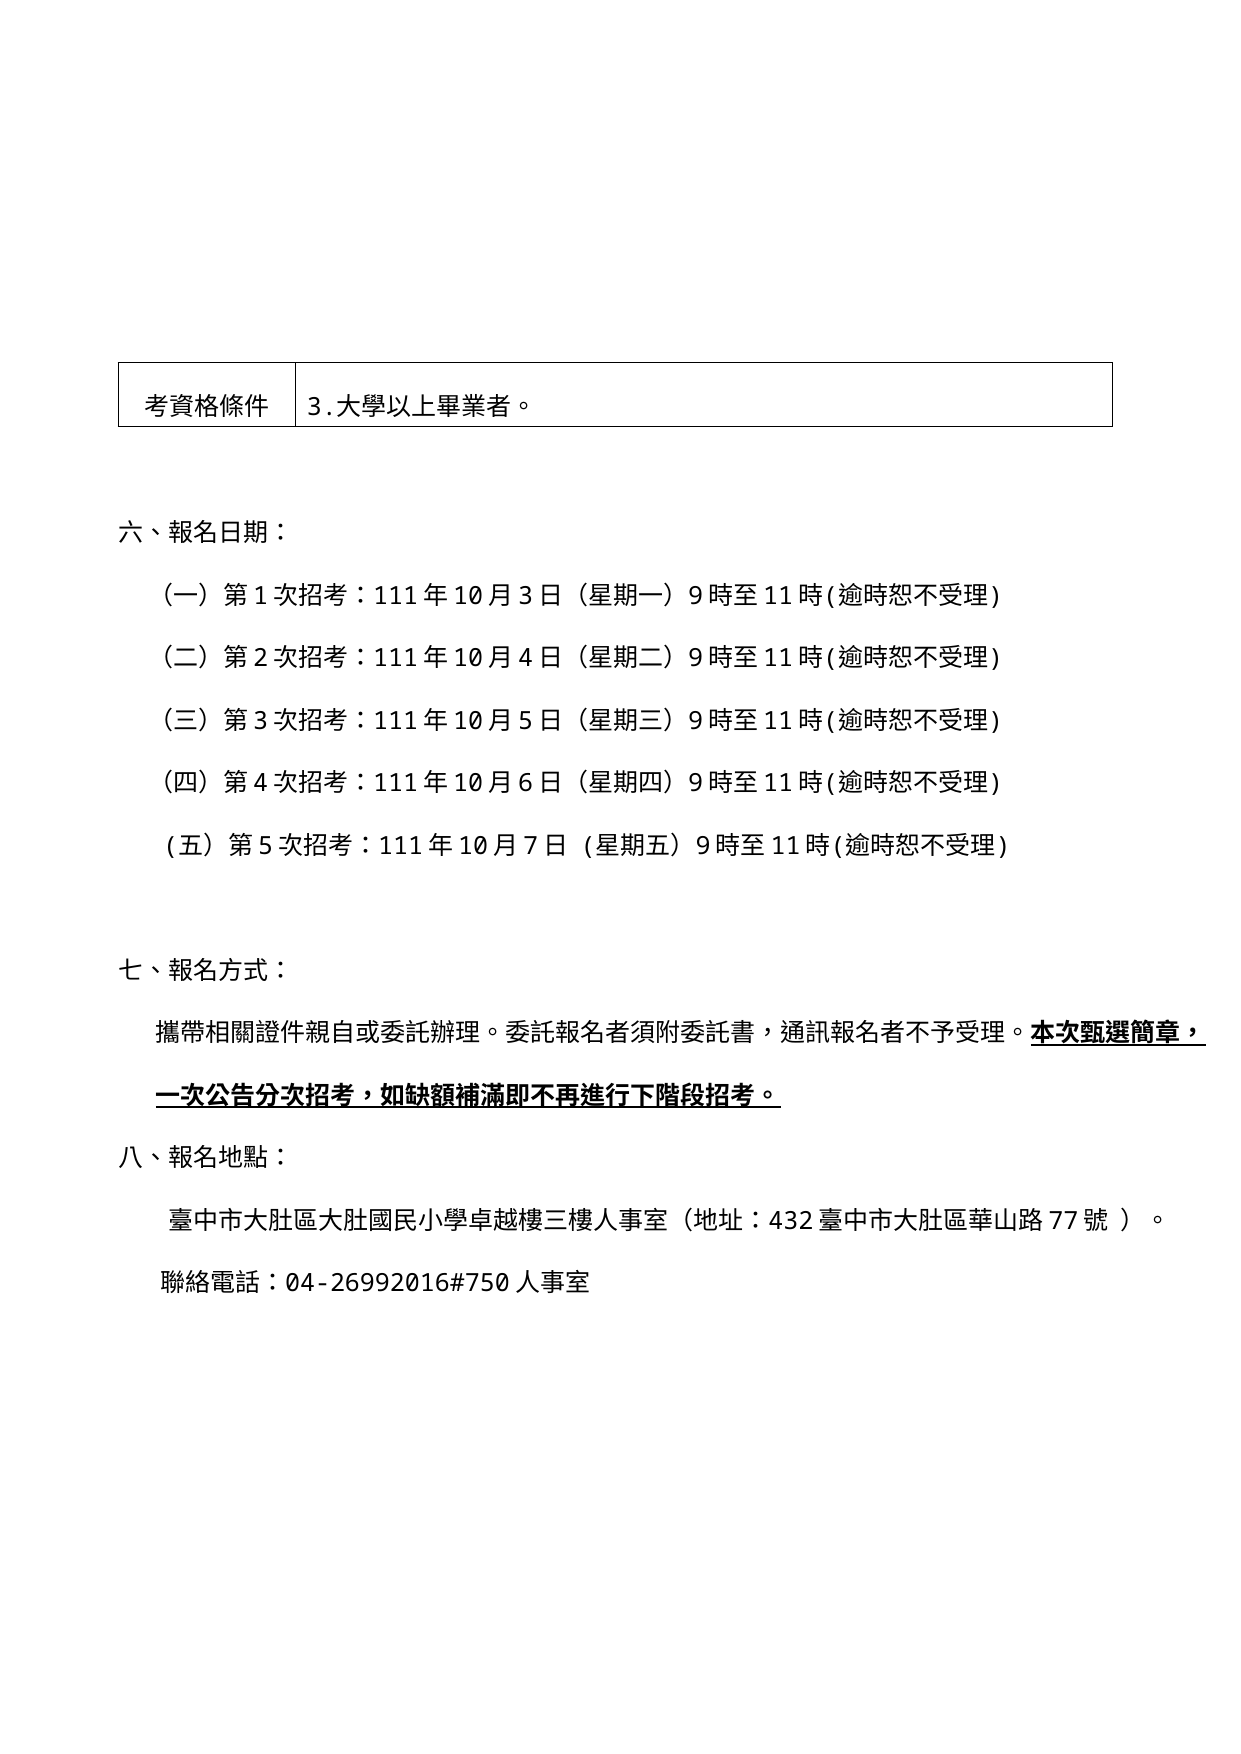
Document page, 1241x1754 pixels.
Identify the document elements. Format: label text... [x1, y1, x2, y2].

text （三）第3次招考：111年10月5日（星期三）9時至11時(逾時恕不受理) [148, 677, 1211, 739]
table_cell 3.大學以上畢業者。 [296, 363, 1112, 426]
text （四）第4次招考：111年10月6日（星期四）9時至11時(逾時恕不受理) [148, 739, 1211, 802]
text （一）第1次招考：111年10月3日（星期一）9時至11時(逾時恕不受理) [148, 552, 1211, 614]
table_cell 考資格條件 [119, 363, 295, 426]
text (五）第5次招考：111年10月7日 (星期五）9時至11時(逾時恕不受理) [148, 802, 1211, 864]
text 七、報名方式： 攜帶相關證件親自或委託辦理。委託報名者須附委託書，通訊報名者不予受理。本次甄選簡章，一次公告分次招考，如缺額補滿即不再進行下階段招考。 [118, 927, 1211, 1114]
text （二）第2次招考：111年10月4日（星期二）9時至11時(逾時恕不受理) [148, 614, 1211, 677]
text 八、報名地點： 臺中市大肚區大肚國民小學卓越樓三樓人事室（地址：432臺中市大肚區華山路77號 ）。 [118, 1114, 1211, 1239]
text 六、報名日期： [118, 489, 1211, 552]
text 聯絡電話：04-26992016#750人事室 [160, 1239, 1211, 1302]
